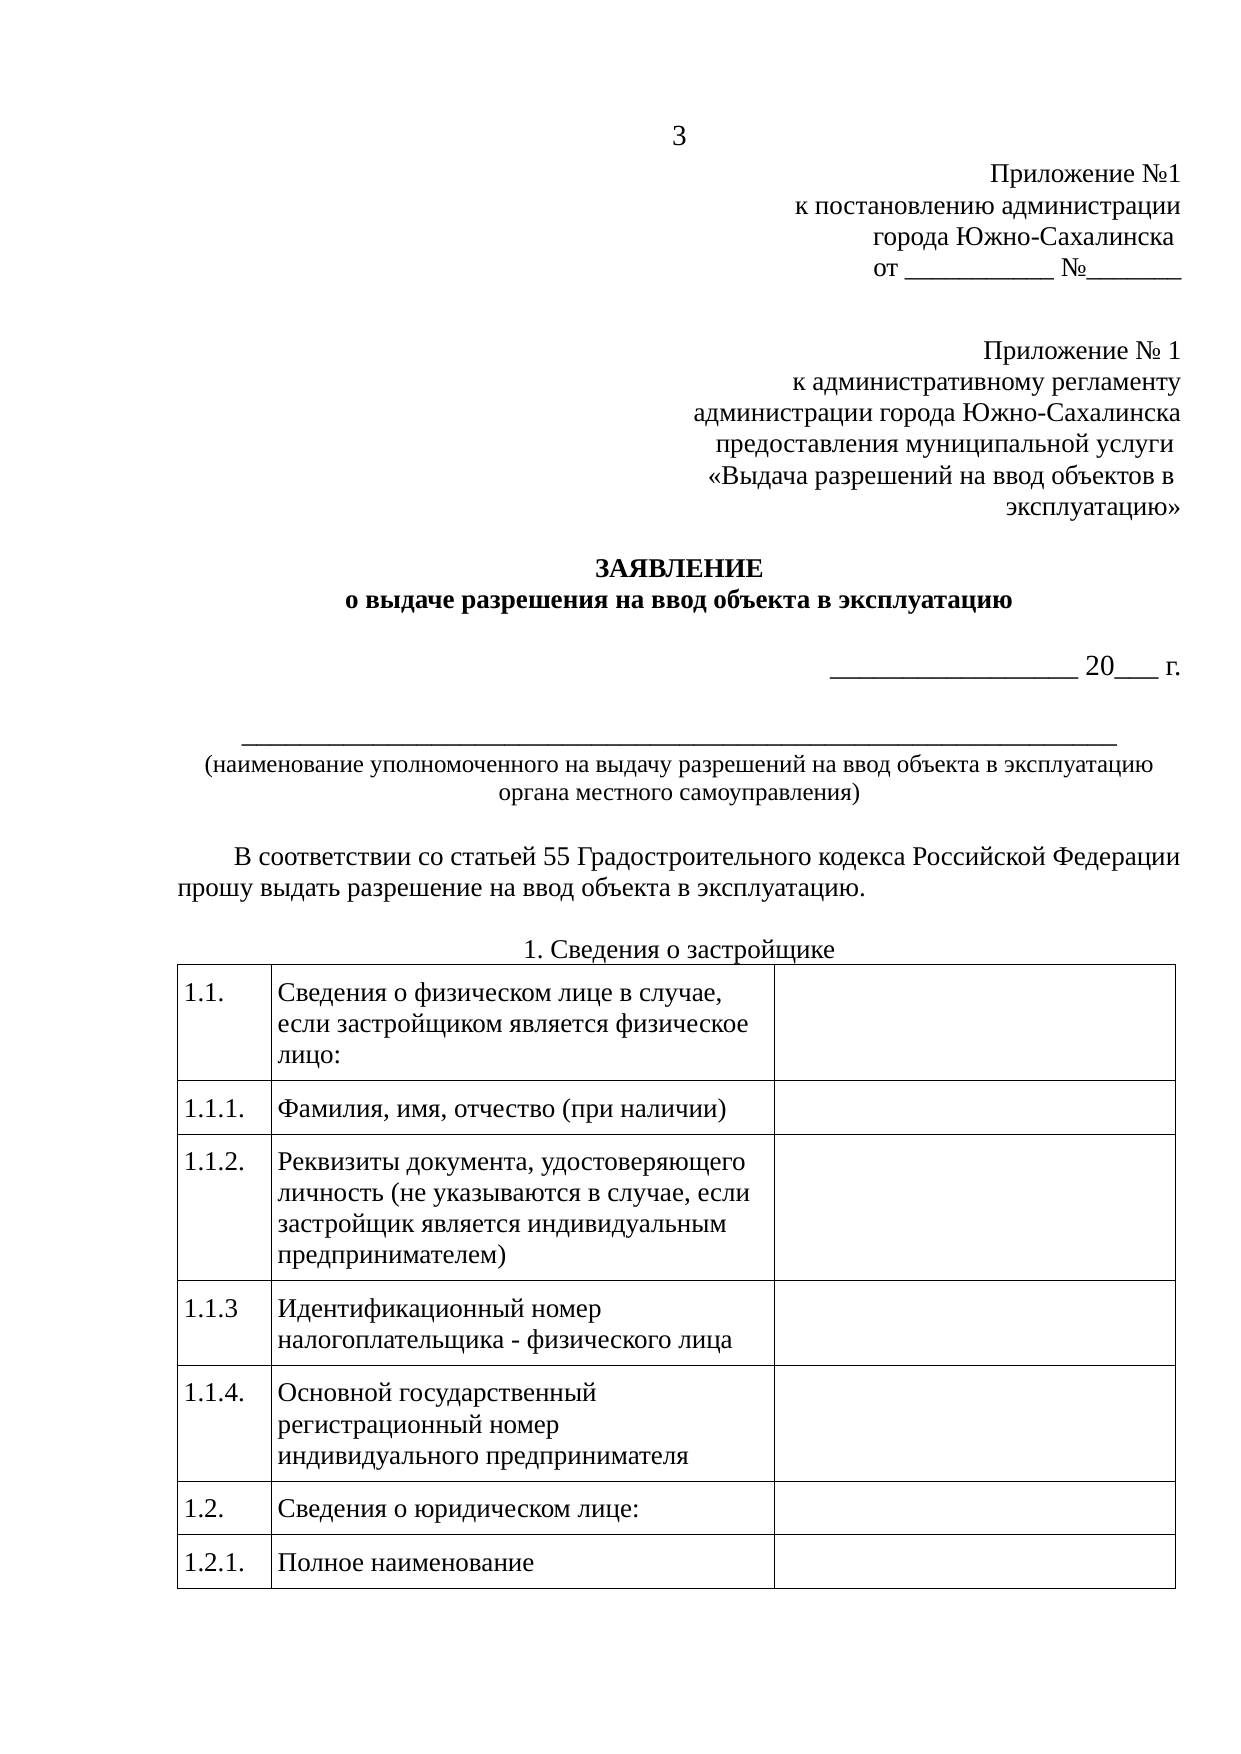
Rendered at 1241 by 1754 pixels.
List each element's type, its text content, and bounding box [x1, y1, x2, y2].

table_header Сведения о физическом лице в случае, если застройщиком является физическое лицо: [272, 965, 774, 1080]
text _________________ 20___ г. [177, 648, 1181, 682]
table_cell Фамилия, имя, отчество (при наличии) [272, 1081, 774, 1133]
table_cell [775, 1366, 1175, 1481]
table_header [775, 965, 1175, 1080]
table_cell [775, 1135, 1175, 1280]
table_cell 1.1.4. [178, 1366, 271, 1481]
text ЗАЯВЛЕНИЕ [177, 552, 1181, 583]
subtitle 1. Сведения о застройщике [177, 933, 1181, 964]
table_header 1.1. [178, 965, 271, 1080]
table_cell [775, 1535, 1175, 1587]
table_cell [775, 1281, 1175, 1365]
text администрации города Южно-Сахалинска [177, 396, 1181, 428]
table_cell Сведения о юридическом лице: [272, 1482, 774, 1534]
table_cell 1.1.3 [178, 1281, 271, 1365]
subtitle Приложение № 1 [177, 334, 1181, 365]
table_cell Реквизиты документа, удостоверяющего личность (не указываются в случае, если застройщик является индивидуальным предпринимателем) [272, 1135, 774, 1280]
text ____________________________________________________________ [177, 715, 1181, 749]
text эксплуатацию» [177, 490, 1181, 521]
table_cell 1.1.2. [178, 1135, 271, 1280]
text (наименование уполномоченного на выдачу разрешений на ввод объекта в эксплуатацию органа местного самоуправления) [177, 749, 1181, 806]
table_cell Полное наименование [272, 1535, 774, 1587]
subtitle города Южно-Сахалинска [177, 220, 1181, 251]
text «Выдача разрешений на ввод объектов в [177, 459, 1181, 490]
text о выдаче разрешения на ввод объекта в эксплуатацию [177, 583, 1181, 614]
table_cell [775, 1482, 1175, 1534]
table_cell [775, 1081, 1175, 1133]
subtitle Приложение №1 [177, 158, 1181, 189]
table_cell Основной государственный регистрационный номер индивидуального предпринимателя [272, 1366, 774, 1481]
table_cell 1.2.1. [178, 1535, 271, 1587]
table_cell Идентификационный номер налогоплательщика - физического лица [272, 1281, 774, 1365]
table_cell 1.1.1. [178, 1081, 271, 1133]
subtitle к постановлению администрации [177, 189, 1181, 220]
text В соответствии со статьей 55 Градостроительного кодекса Российской Федерации прошу выдать разрешение на ввод объекта в эксплуатацию. [177, 840, 1181, 902]
text к административному регламенту [177, 365, 1181, 396]
table_cell 1.2. [178, 1482, 271, 1534]
subtitle от ___________ №_______ [177, 251, 1181, 282]
text предоставления муниципальной услуги [177, 428, 1181, 459]
